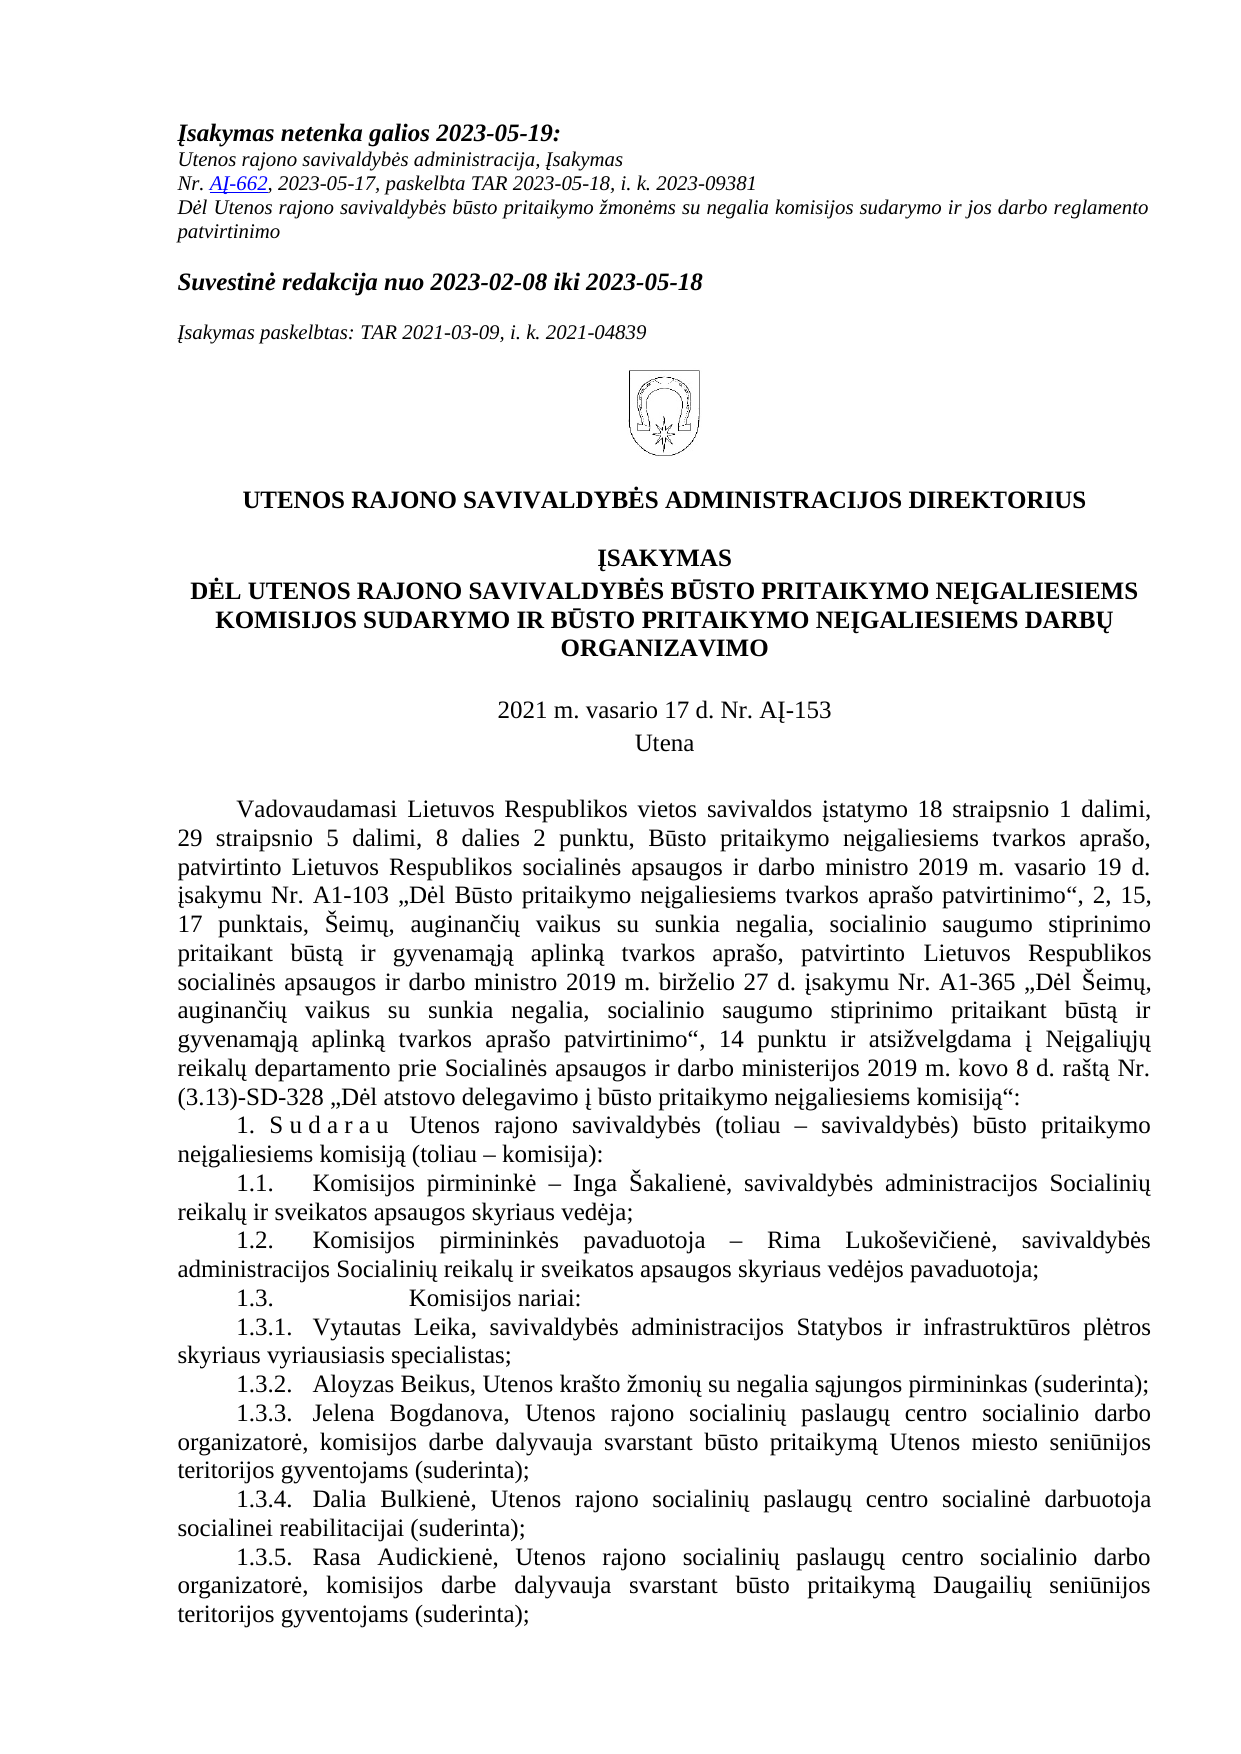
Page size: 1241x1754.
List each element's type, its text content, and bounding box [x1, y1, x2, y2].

text 2021 m. vasario 17 d. Nr. AĮ-153 [177, 695, 1152, 724]
text UTENOS RAJONO SAVIVALDYBĖS ADMINISTRACIJOS DIREKTORIUS [177, 486, 1152, 514]
text 1.1. Komisijos pirmininkė – Inga Šakalienė, savivaldybės administracijos Socialinių reikalų ir sveikatos apsaugos skyriaus vedėja; [177, 1168, 1152, 1226]
text DĖL UTENOS RAJONO SAVIVALDYBĖS BŪSTO PRITAIKYMO NEĮGALIESIEMS komisijos SUDARYMO IR BŪSTO PRITAIKYMO NEĮGALIESIEMS DARBŲ ORGANIZAVIMO [177, 576, 1152, 662]
text ĮSAKYMAS [177, 543, 1152, 572]
text Utena [177, 728, 1152, 757]
text 1.2. Komisijos pirmininkės pavaduotoja – Rima Lukoševičienė, savivaldybės administracijos Socialinių reikalų ir sveikatos apsaugos skyriaus vedėjos pavaduotoja; [177, 1226, 1152, 1283]
text 1.3.4. Dalia Bulkienė, Utenos rajono socialinių paslaugų centro socialinė darbuotoja socialinei reabilitacijai (suderinta); [177, 1484, 1152, 1542]
text 1.3.3. Jelena Bogdanova, Utenos rajono socialinių paslaugų centro socialinio darbo organizatorė, komisijos darbe dalyvauja svarstant būsto pritaikymą Utenos miesto seniūnijos teritorijos gyventojams (suderinta); [177, 1398, 1152, 1484]
text Įsakymas netenka galios 2023-05-19: [177, 118, 1152, 147]
text 1.3.5. Rasa Audickienė, Utenos rajono socialinių paslaugų centro socialinio darbo organizatorė, komisijos darbe dalyvauja svarstant būsto pritaikymą Daugailių seniūnijos teritorijos gyventojams (suderinta); [177, 1542, 1152, 1628]
text Įsakymas paskelbtas: TAR 2021-03-09, i. k. 2021-04839 [177, 320, 1152, 344]
text Dėl Utenos rajono savivaldybės būsto pritaikymo žmonėms su negalia komisijos sudarymo ir jos darbo reglamento patvirtinimo [177, 195, 1152, 243]
text 1. Sudarau Utenos rajono savivaldybės (toliau – savivaldybės) būsto pritaikymo neįgaliesiems komisiją (toliau – komisija): [177, 1111, 1152, 1168]
text Vadovaudamasi Lietuvos Respublikos vietos savivaldos įstatymo 18 straipsnio 1 dalimi, 29 straipsnio 5 dalimi, 8 dalies 2 punktu, Būsto pritaikymo neįgaliesiems tvarkos aprašo, patvirtinto Lietuvos Respublikos socialinės apsaugos ir darbo ministro 2019 m. vasario 19 d. įsakymu Nr. A1-103 „Dėl Būsto pritaikymo neįgaliesiems tvarkos aprašo patvirtinimo“, 2, 15, 17 punktais, Šeimų, auginančių vaikus su sunkia negalia, socialinio saugumo stiprinimo pritaikant būstą ir gyvenamąją aplinką tvarkos aprašo, patvirtinto Lietuvos Respublikos socialinės apsaugos ir darbo ministro 2019 m. birželio 27 d. įsakymu Nr. A1-365 „Dėl Šeimų, auginančių vaikus su sunkia negalia, socialinio saugumo stiprinimo pritaikant būstą ir gyvenamąją aplinką tvarkos aprašo patvirtinimo“, 14 punktu ir atsižvelgdama į Neįgaliųjų reikalų departamento prie Socialinės apsaugos ir darbo ministerijos 2019 m. kovo 8 d. raštą Nr. (3.13)-SD-328 „Dėl atstovo delegavimo į būsto pritaikymo neįgaliesiems komisiją“: [177, 794, 1152, 1111]
text 1.3. Komisijos nariai: [236, 1283, 1152, 1312]
text Suvestinė redakcija nuo 2023-02-08 iki 2023-05-18 [177, 267, 1152, 296]
text 1.3.1. Vytautas Leika, savivaldybės administracijos Statybos ir infrastruktūros plėtros skyriaus vyriausiasis specialistas; [177, 1312, 1152, 1369]
text Utenos rajono savivaldybės administracija, Įsakymas [177, 147, 1152, 171]
text Nr. AĮ-662, 2023-05-17, paskelbta TAR 2023-05-18, i. k. 2023-09381 [177, 171, 1152, 195]
text 1.3.2. Aloyzas Beikus, Utenos krašto žmonių su negalia sąjungos pirmininkas (suderinta); [177, 1369, 1152, 1398]
